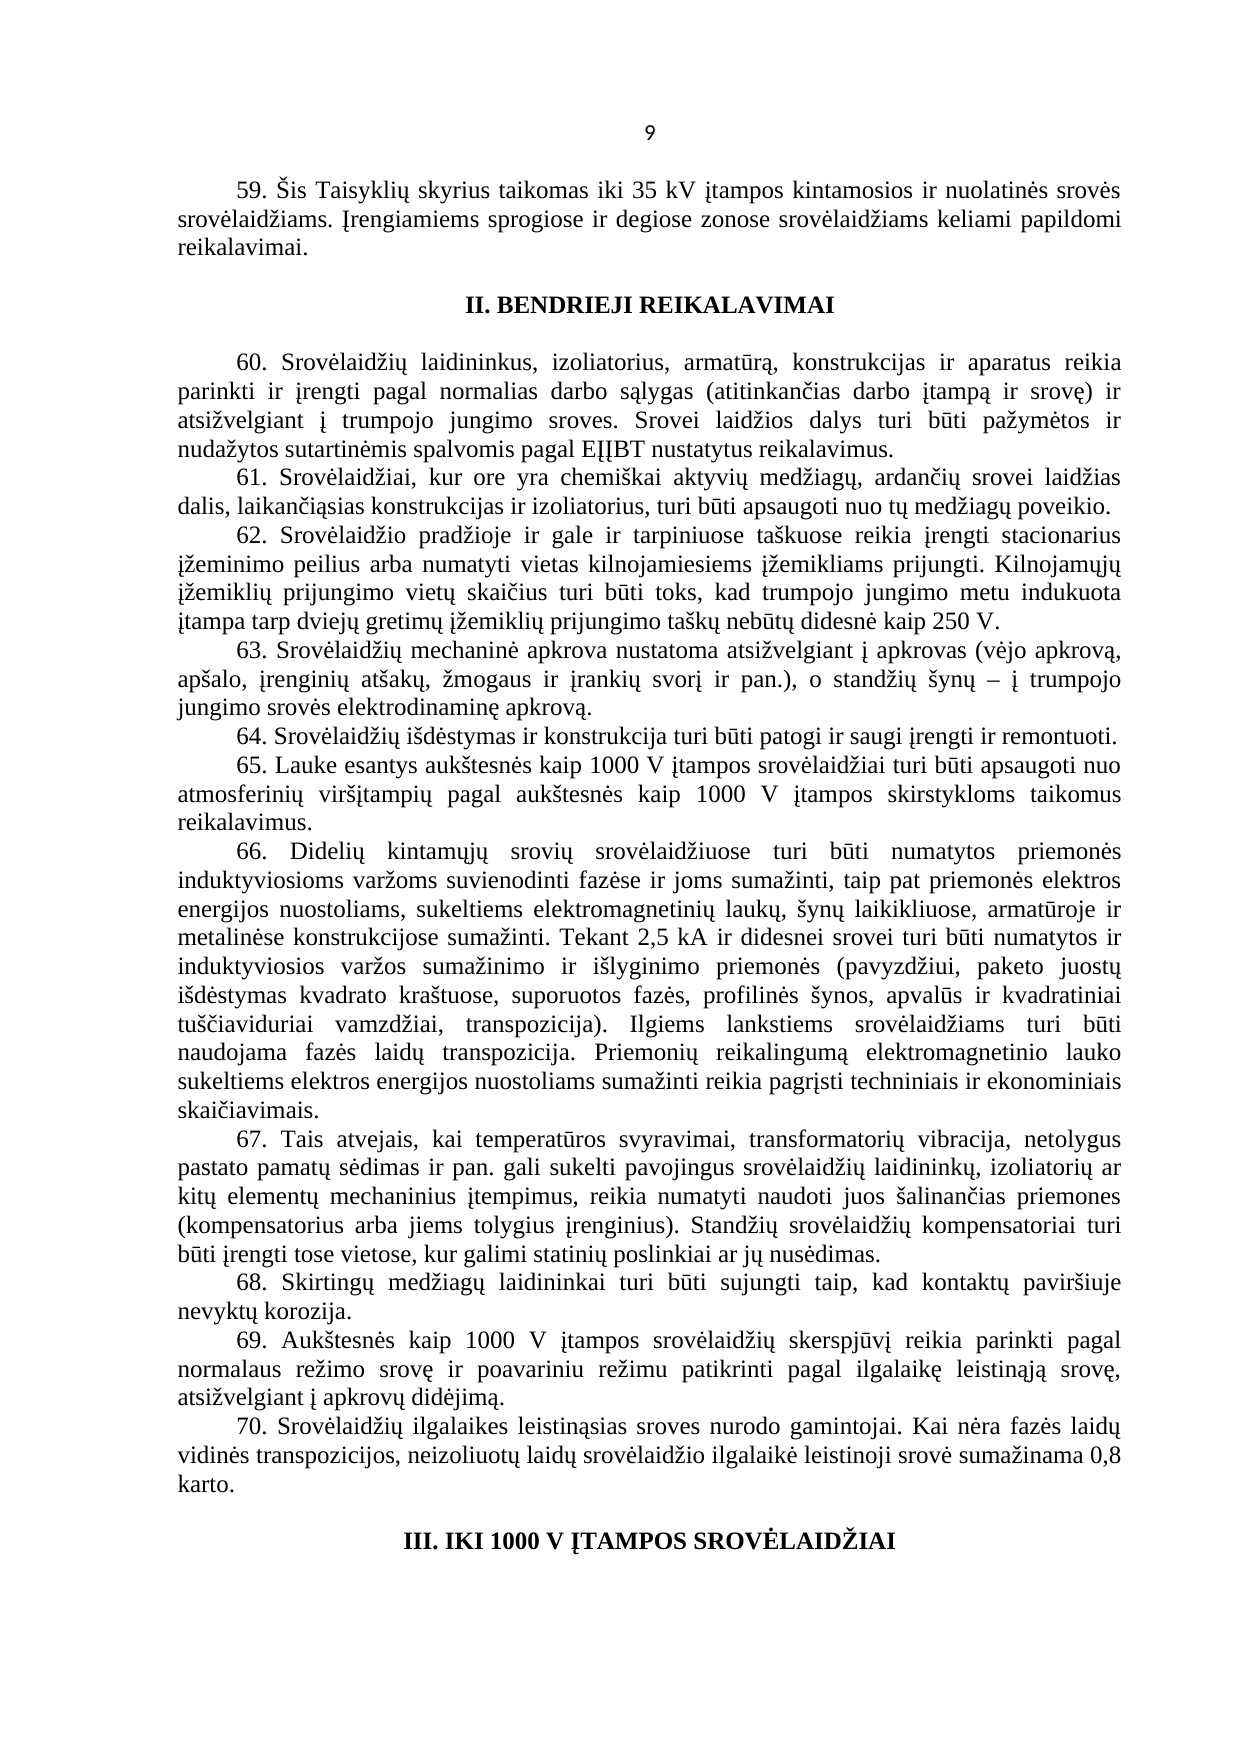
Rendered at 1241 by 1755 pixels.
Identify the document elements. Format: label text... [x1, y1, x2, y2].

text II. BENDRIEJI REIKALAVIMAI [177, 290, 1122, 319]
text 63. Srovėlaidžių mechaninė apkrova nustatoma atsižvelgiant į apkrovas (vėjo apkrovą, apšalo, įrenginių atšakų, žmogaus ir įrankių svorį ir pan.), o standžių šynų – į trumpojo jungimo srovės elektrodinaminę apkrovą. [177, 635, 1122, 721]
text 60. Srovėlaidžių laidininkus, izoliatorius, armatūrą, konstrukcijas ir aparatus reikia parinkti ir įrengti pagal normalias darbo sąlygas (atitinkančias darbo įtampą ir srovę) ir atsižvelgiant į trumpojo jungimo sroves. Srovei laidžios dalys turi būti pažymėtos ir nudažytos sutartinėmis spalvomis pagal EĮĮBT nustatytus reikalavimus. [177, 347, 1122, 462]
text 61. Srovėlaidžiai, kur ore yra chemiškai aktyvių medžiagų, ardančių srovei laidžias dalis, laikančiąsias konstrukcijas ir izoliatorius, turi būti apsaugoti nuo tų medžiagų poveikio. [177, 462, 1122, 520]
text 68. Skirtingų medžiagų laidininkai turi būti sujungti taip, kad kontaktų paviršiuje nevyktų korozija. [177, 1267, 1122, 1325]
text 59. Šis Taisyklių skyrius taikomas iki 35 kV įtampos kintamosios ir nuolatinės srovės srovėlaidžiams. Įrengiamiems sprogiose ir degiose zonose srovėlaidžiams keliami papildomi reikalavimai. [177, 175, 1122, 261]
text 65. Lauke esantys aukštesnės kaip 1000 V įtampos srovėlaidžiai turi būti apsaugoti nuo atmosferinių viršįtampių pagal aukštesnės kaip 1000 V įtampos skirstykloms taikomus reikalavimus. [177, 750, 1122, 836]
text 70. Srovėlaidžių ilgalaikes leistinąsias sroves nurodo gamintojai. Kai nėra fazės laidų vidinės transpozicijos, neizoliuotų laidų srovėlaidžio ilgalaikė leistinoji srovė sumažinama 0,8 karto. [177, 1411, 1122, 1497]
text 66. Didelių kintamųjų srovių srovėlaidžiuose turi būti numatytos priemonės induktyviosioms varžoms suvienodinti fazėse ir joms sumažinti, taip pat priemonės elektros energijos nuostoliams, sukeltiems elektromagnetinių laukų, šynų laikikliuose, armatūroje ir metalinėse konstrukcijose sumažinti. Tekant 2,5 kA ir didesnei srovei turi būti numatytos ir induktyviosios varžos sumažinimo ir išlyginimo priemonės (pavyzdžiui, paketo juostų išdėstymas kvadrato kraštuose, suporuotos fazės, profilinės šynos, apvalūs ir kvadratiniai tuščiaviduriai vamzdžiai, transpozicija). Ilgiems lankstiems srovėlaidžiams turi būti naudojama fazės laidų transpozicija. Priemonių reikalingumą elektromagnetinio lauko sukeltiems elektros energijos nuostoliams sumažinti reikia pagrįsti techniniais ir ekonominiais skaičiavimais. [177, 836, 1122, 1124]
text III. IKI 1000 V ĮTAMPOS SROVĖLAIDŽIAI [177, 1526, 1122, 1555]
text 62. Srovėlaidžio pradžioje ir gale ir tarpiniuose taškuose reikia įrengti stacionarius įžeminimo peilius arba numatyti vietas kilnojamiesiems įžemikliams prijungti. Kilnojamųjų įžemiklių prijungimo vietų skaičius turi būti toks, kad trumpojo jungimo metu indukuota įtampa tarp dviejų gretimų įžemiklių prijungimo taškų nebūtų didesnė kaip 250 V. [177, 520, 1122, 635]
text 64. Srovėlaidžių išdėstymas ir konstrukcija turi būti patogi ir saugi įrengti ir remontuoti. [177, 721, 1122, 750]
text 67. Tais atvejais, kai temperatūros svyravimai, transformatorių vibracija, netolygus pastato pamatų sėdimas ir pan. gali sukelti pavojingus srovėlaidžių laidininkų, izoliatorių ar kitų elementų mechaninius įtempimus, reikia numatyti naudoti juos šalinančias priemones (kompensatorius arba jiems tolygius įrenginius). Standžių srovėlaidžių kompensatoriai turi būti įrengti tose vietose, kur galimi statinių poslinkiai ar jų nusėdimas. [177, 1124, 1122, 1267]
text 69. Aukštesnės kaip 1000 V įtampos srovėlaidžių skerspjūvį reikia parinkti pagal normalaus režimo srovę ir poavariniu režimu patikrinti pagal ilgalaikę leistinąją srovę, atsižvelgiant į apkrovų didėjimą. [177, 1325, 1122, 1411]
